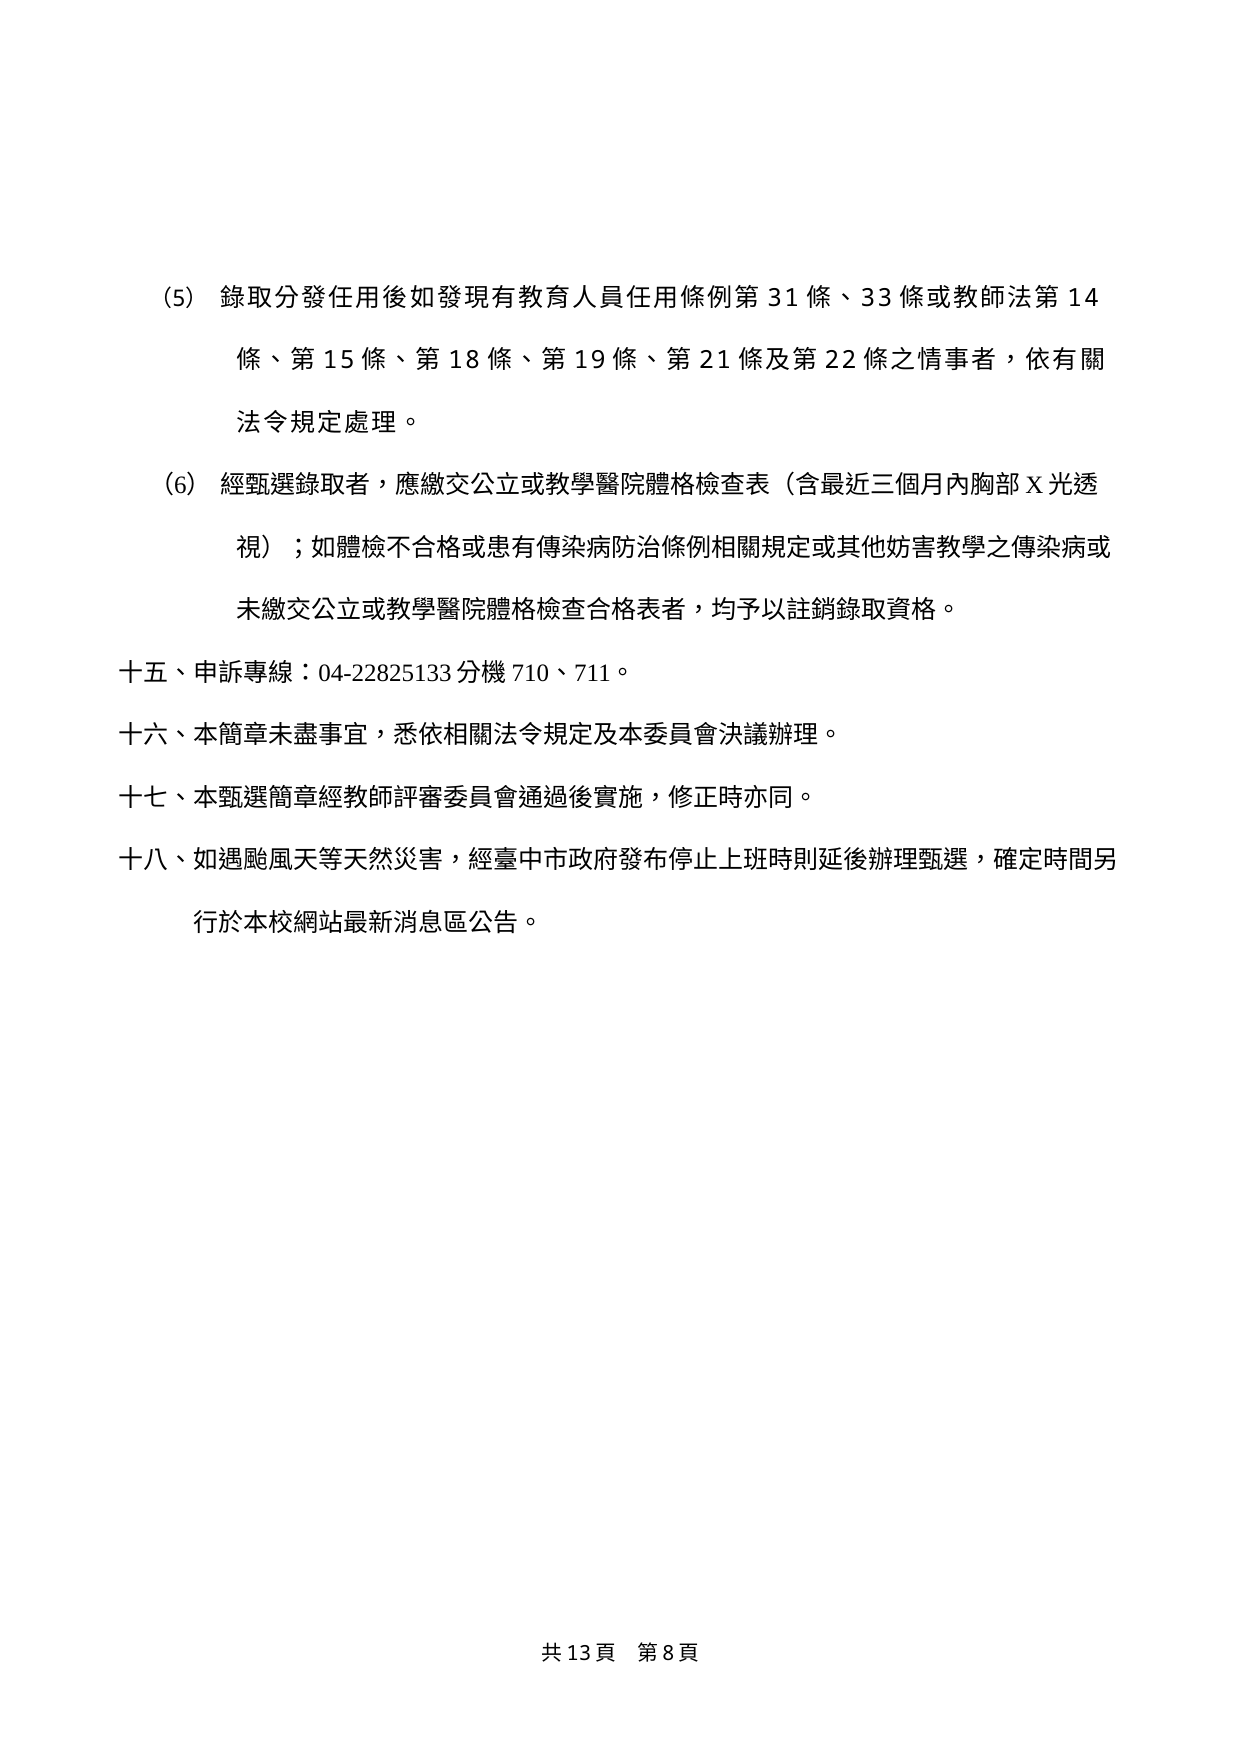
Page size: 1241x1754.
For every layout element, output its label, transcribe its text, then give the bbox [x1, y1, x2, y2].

text 十六、本簡章未盡事宜，悉依相關法令規定及本委員會決議辦理。 [118, 691, 1122, 754]
text 十八、如遇颱風天等天然災害，經臺中市政府發布停止上班時則延後辦理甄選，確定時間另行於本校網站最新消息區公告。 [118, 816, 1122, 941]
list 經甄選錄取者，應繳交公立或教學醫院體格檢查表（含最近三個月內胸部X光透視）；如體檢不合格或患有傳染病防治條例相關規定或其他妨害教學之傳染病或未繳交公立或教學醫院體格檢查合格表者，均予以註銷錄取資格。 [149, 441, 1122, 629]
list 錄取分發任用後如發現有教育人員任用條例第31條、33條或教師法第14條、第15條、第18條、第19條、第21條及第22條之情事者，依有關法令規定處理。 [149, 254, 1122, 441]
text 十五、申訴專線：04-22825133分機710、711。 [118, 629, 1122, 691]
text 十七、本甄選簡章經教師評審委員會通過後實施，修正時亦同。 [118, 754, 1122, 816]
